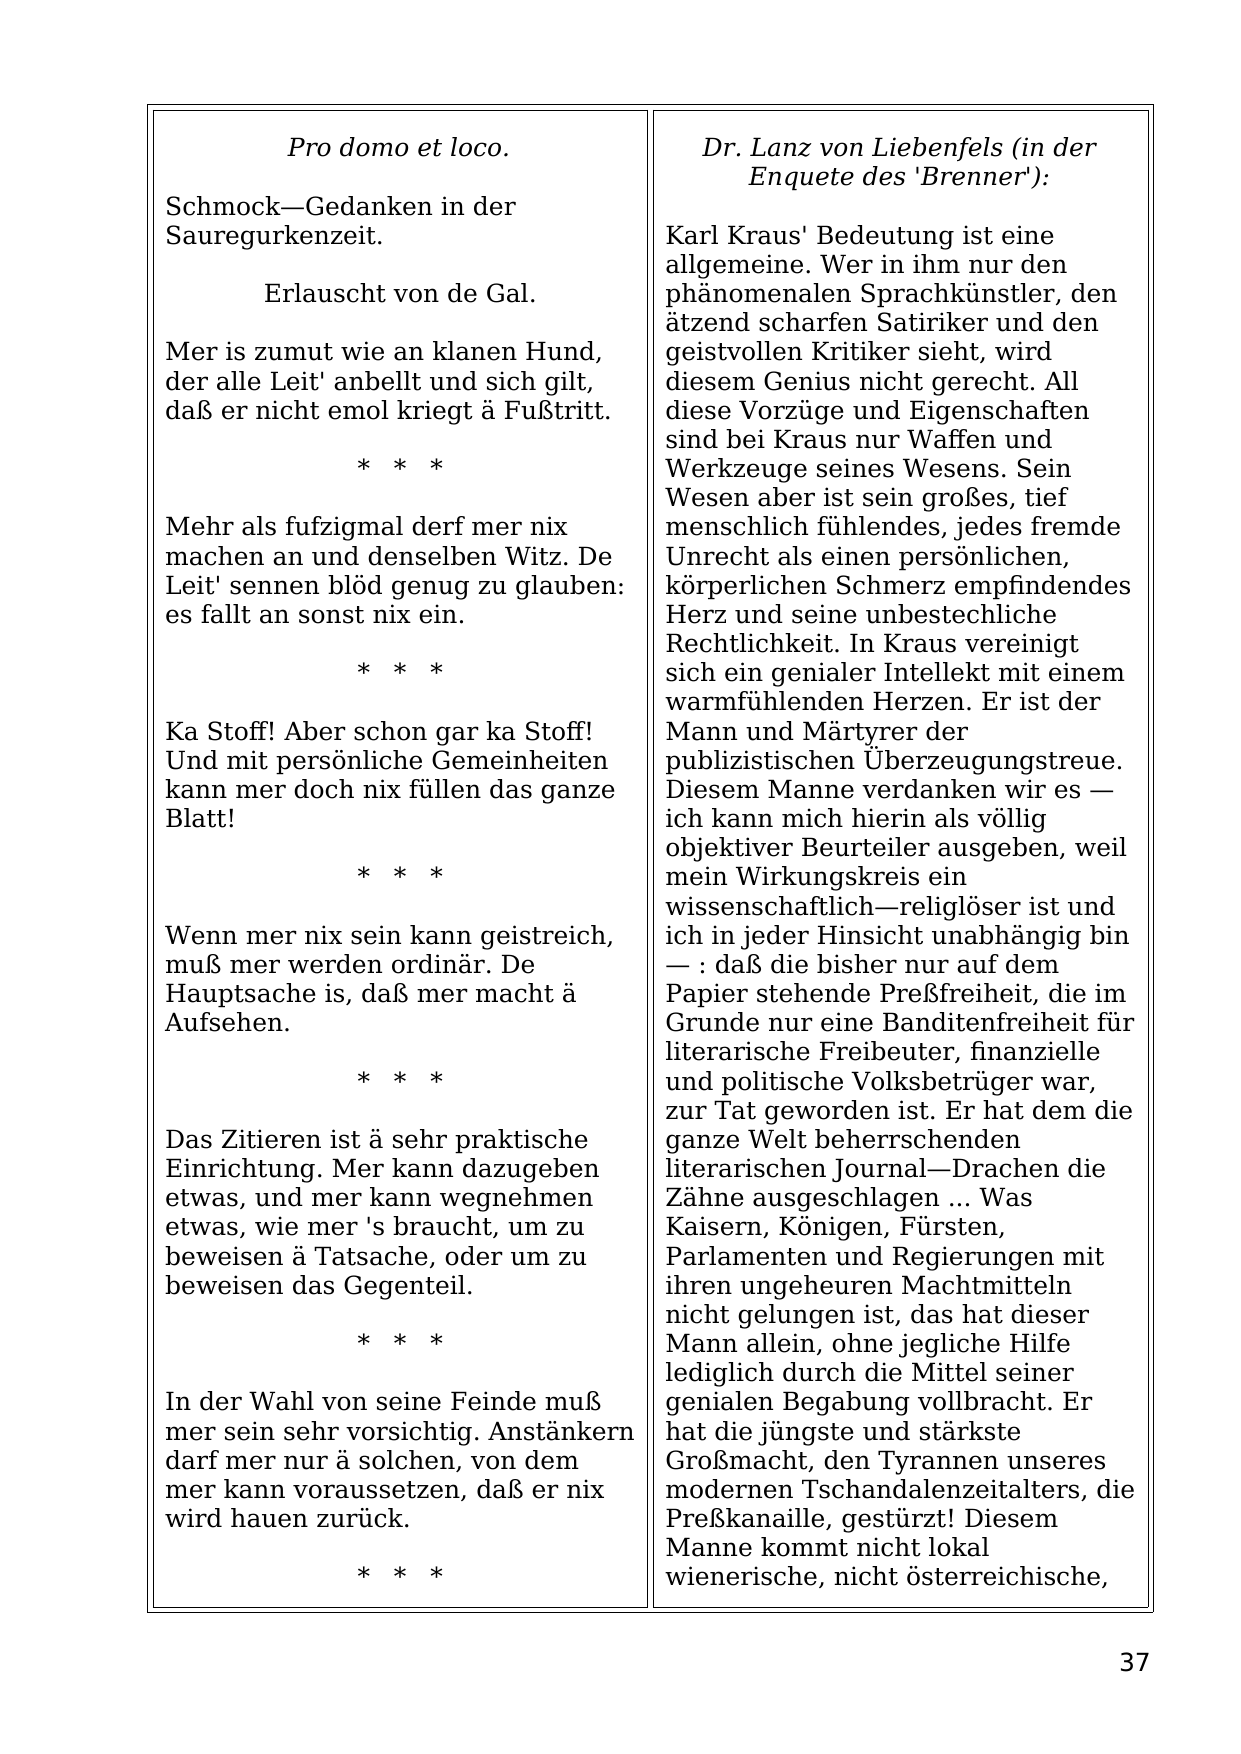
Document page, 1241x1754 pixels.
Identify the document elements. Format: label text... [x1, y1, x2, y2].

table_header Pro domo et loco. Schmock—Gedanken in der Sauregurkenzeit. Erlauscht von de Gal. Mer is zumut wie an klanen Hund, der alle Leit' anbellt und sich gilt, daß er nicht emol kriegt ä Fußtritt. * * * Mehr als fufzigmal derf mer nix machen an und denselben Witz. De Leit' sennen blöd genug zu glauben: es fallt an sonst nix ein. * * * Ka Stoff! Aber schon gar ka Stoff! Und mit persönliche Gemeinheiten kann mer doch nix füllen das ganze Blatt! * * * Wenn mer nix sein kann geistreich, muß mer werden ordinär. De Hauptsache is, daß mer macht ä Aufsehen. * * * Das Zitieren ist ä sehr praktische Einrichtung. Mer kann dazugeben etwas, und mer kann wegnehmen etwas, wie mer 's braucht, um zu beweisen ä Tatsache, oder um zu beweisen das Gegenteil. * * * In der Wahl von seine Feinde muß mer sein sehr vorsichtig. Anstänkern darf mer nur ä solchen, von dem mer kann voraussetzen, daß er nix wird hauen zurück. * * * [150, 105, 650, 1607]
table_header Dr. Lanz von Liebenfels (in der Enquete des 'Brenner'): Karl Kraus' Bedeutung ist eine allgemeine. Wer in ihm nur den phänomenalen Sprachkünstler, den ätzend scharfen Satiriker und den geistvollen Kritiker sieht, wird diesem Genius nicht gerecht. All diese Vorzüge und Eigenschaften sind bei Kraus nur Waffen und Werkzeuge seines Wesens. Sein Wesen aber ist sein großes, tief menschlich fühlendes, jedes fremde Unrecht als einen persönlichen, körperlichen Schmerz empfindendes Herz und seine unbestechliche Rechtlichkeit. In Kraus vereinigt sich ein genialer Intellekt mit einem warmfühlenden Herzen. Er ist der Mann und Märtyrer der publizistischen Überzeugungstreue. Diesem Manne verdanken wir es — ich kann mich hierin als völlig objektiver Beurteiler ausgeben, weil mein Wirkungskreis ein wissenschaftlich—religlöser ist und ich in jeder Hinsicht unabhängig bin — : daß die bisher nur auf dem Papier stehende Preßfreiheit, die im Grunde nur eine Banditenfreiheit für literarische Freibeuter, finanzielle und politische Volksbetrüger war, zur Tat geworden ist. Er hat dem die ganze Welt beherrschenden literarischen Journal—Drachen die Zähne ausgeschlagen ... Was Kaisern, Königen, Fürsten, Parlamenten und Regierungen mit ihren ungeheuren Machtmitteln nicht gelungen ist, das hat dieser Mann allein, ohne jegliche Hilfe lediglich durch die Mittel seiner genialen Begabung vollbracht. Er hat die jüngste und stärkste Großmacht, den Tyrannen unseres modernen Tschandalenzeitalters, die Preßkanaille, gestürzt! Diesem Manne kommt nicht lokal wienerische, nicht österreichische, [650, 105, 1151, 1607]
